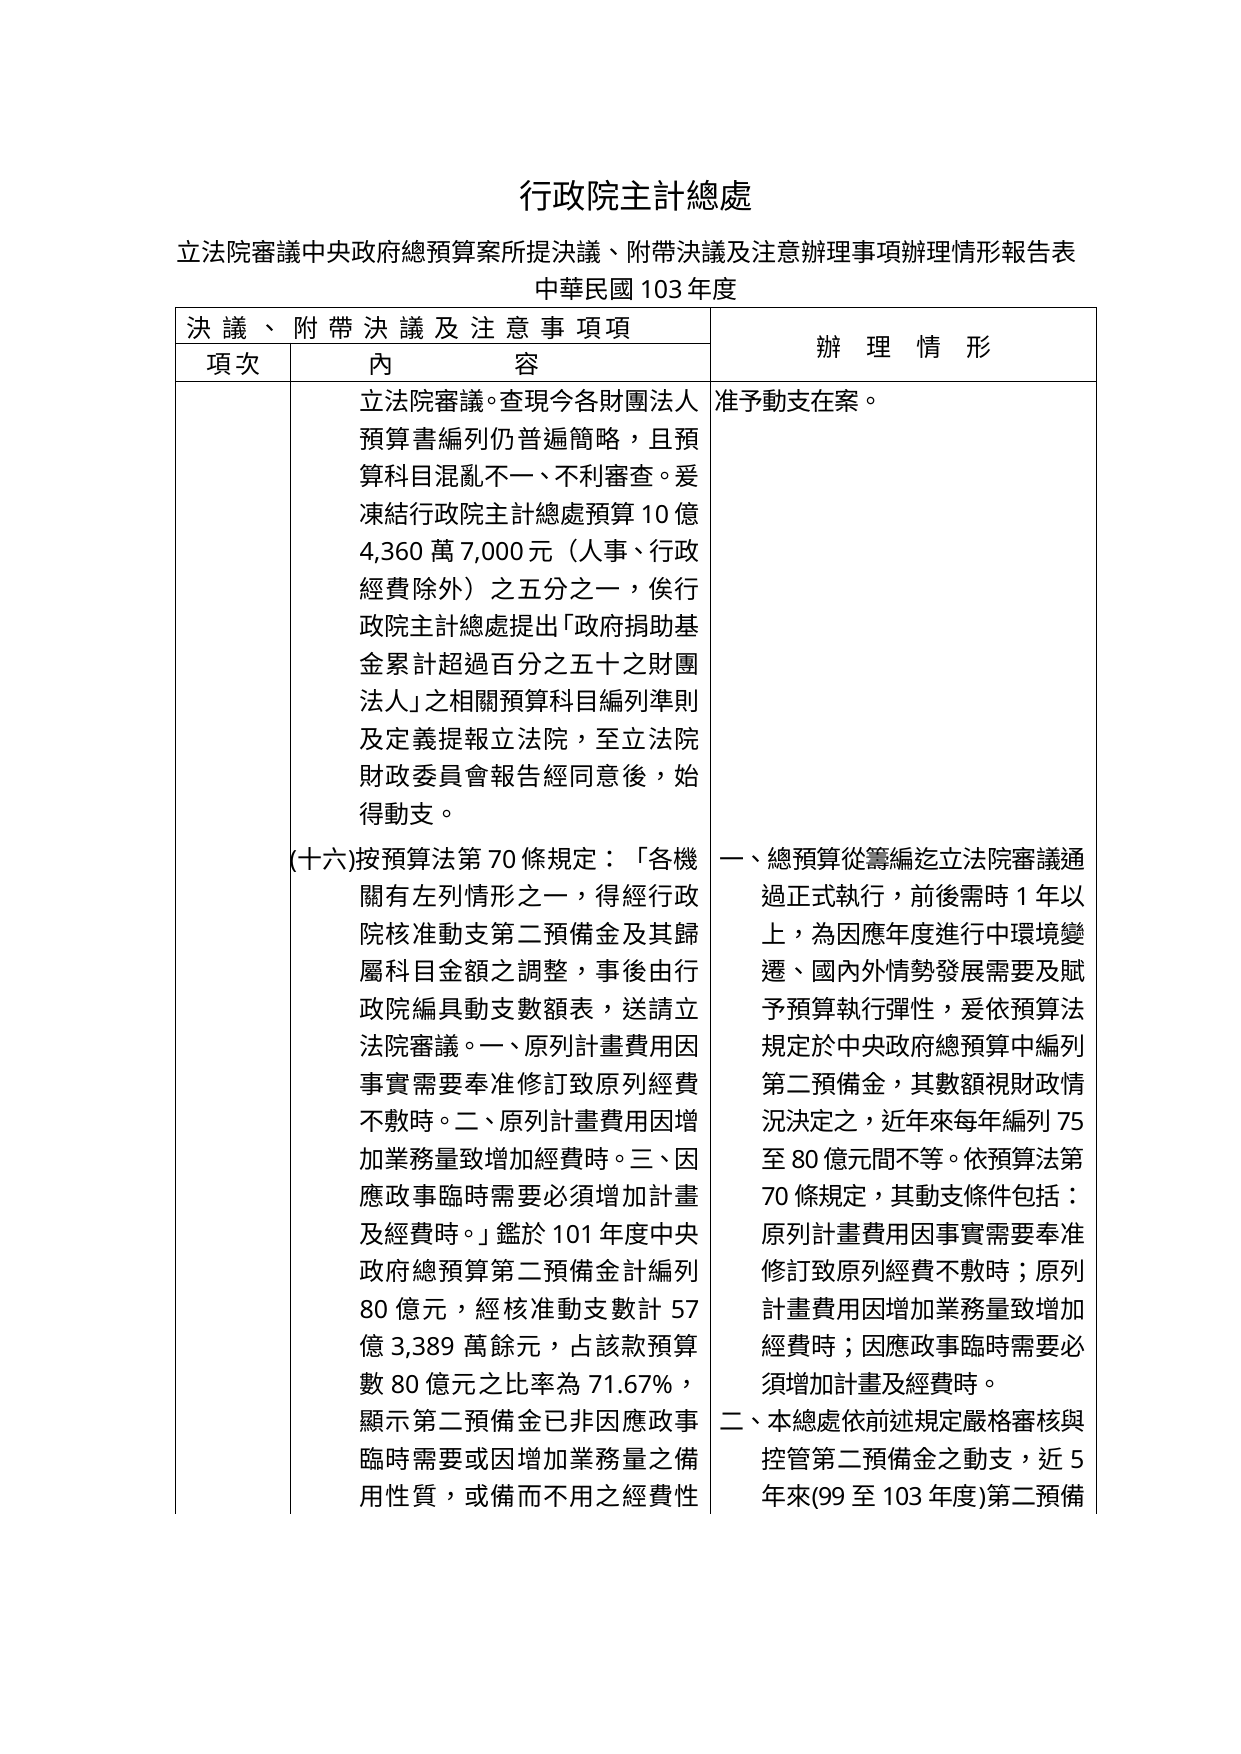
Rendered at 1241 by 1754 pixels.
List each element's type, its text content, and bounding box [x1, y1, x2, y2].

table_cell 立法院審議。查現今各財團法人預算書編列仍普遍簡略，且預算科目混亂不一、不利審查。爰凍結行政院主計總處預算10億4,360 萬7,000元（人事、行政經費除外）之五分之一，俟行政院主計總處提出「政府捐助基金累計超過百分之五十之財團法人」之相關預算科目編列準則及定義提報立法院，至立法院財政委員會報告經同意後，始得動支。 [291, 382, 710, 838]
table_cell 項次 [176, 344, 290, 381]
table_cell 准予動支在案。 [711, 382, 1096, 838]
table_header 行政院主計總處 立法院審議中央政府總預算案所提決議、附帶決議及注意辦理事項辦理情形報告表 中華民國103年度 [175, 157, 1096, 307]
table_cell 決議、附帶決議及注意事項項 [176, 308, 710, 342]
table_cell [176, 382, 290, 838]
table_cell 一、總預算從籌編迄立法院審議通過正式執行，前後需時1年以上，為因應年度進行中環境變遷、國內外情勢發展需要及賦予預算執行彈性，爰依預算法規定於中央政府總預算中編列第二預備金，其數額視財政情況決定之，近年來每年編列75至80億元間不等。依預算法第70條規定，其動支條件包括：原列計畫費用因事實需要奉准修訂致原列經費不敷時；原列計畫費用因增加業務量致增加經費時；因應政事臨時需要必須增加計畫及經費時。 二、本總處依前述規定嚴格審核與控管第二預備金之動支，近5年來(99至103年度)第二預備 [711, 839, 1096, 1513]
table_cell [176, 839, 290, 1513]
table_cell 辦理情形 [711, 308, 1096, 381]
table_cell 內 容 [291, 344, 710, 381]
table_cell (十六)按預算法第70條規定：「各機關有左列情形之一，得經行政院核准動支第二預備金及其歸屬科目金額之調整，事後由行政院編具動支數額表，送請立法院審議。一、原列計畫費用因事實需要奉准修訂致原列經費不敷時。二、原列計畫費用因增加業務量致增加經費時。三、因應政事臨時需要必須增加計畫及經費時。」鑑於101年度中央政府總預算第二預備金計編列80億元，經核准動支數計57億3,389 萬餘元，占該款預算數80億元之比率為71.67%，顯示第二預備金已非因應政事臨時需要或因增加業務量之備用性質，或備而不用之經費性 [291, 839, 710, 1513]
